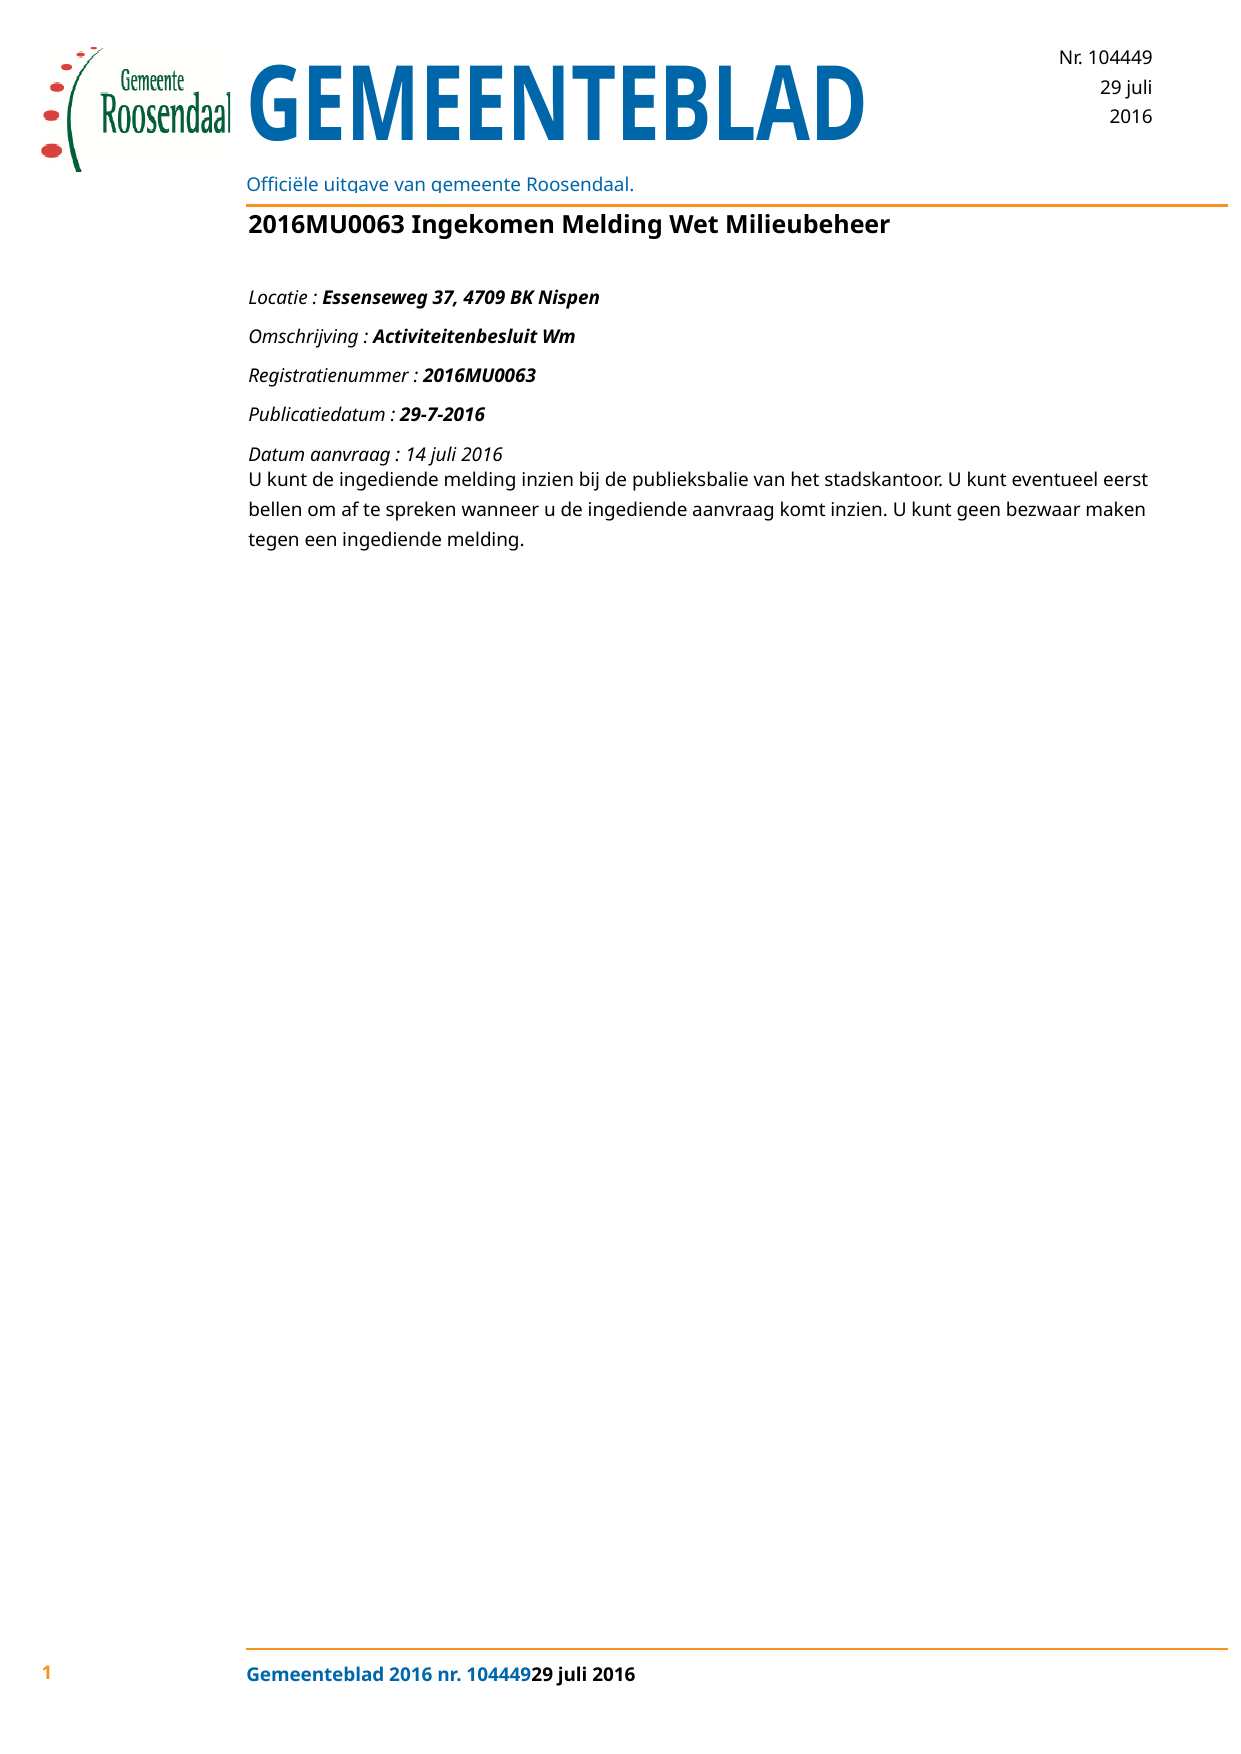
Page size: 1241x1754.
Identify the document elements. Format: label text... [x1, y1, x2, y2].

text Registratienummer : 2016MU0063 [248, 362, 1152, 388]
text 2016MU0063 Ingekomen Melding Wet Milieubeheer [248, 207, 1152, 241]
text Publicatiedatum : 29-7-2016 [248, 402, 1152, 427]
text Omschrijving : Activiteitenbesluit Wm [248, 323, 1152, 349]
picture [41, 47, 231, 172]
text Locatie : Essenseweg 37, 4709 BK Nispen [248, 284, 1152, 309]
text Datum aanvraag : 14 juli 2016 [248, 441, 1152, 467]
text U kunt de ingediende melding inzien bij de publieksbalie van het stadskantoor. U kunt eventueel eerst bellen om af te spreken wanneer u de ingediende aanvraag komt inzien. U kunt geen bezwaar maken tegen een ingediende melding. [248, 467, 1152, 552]
